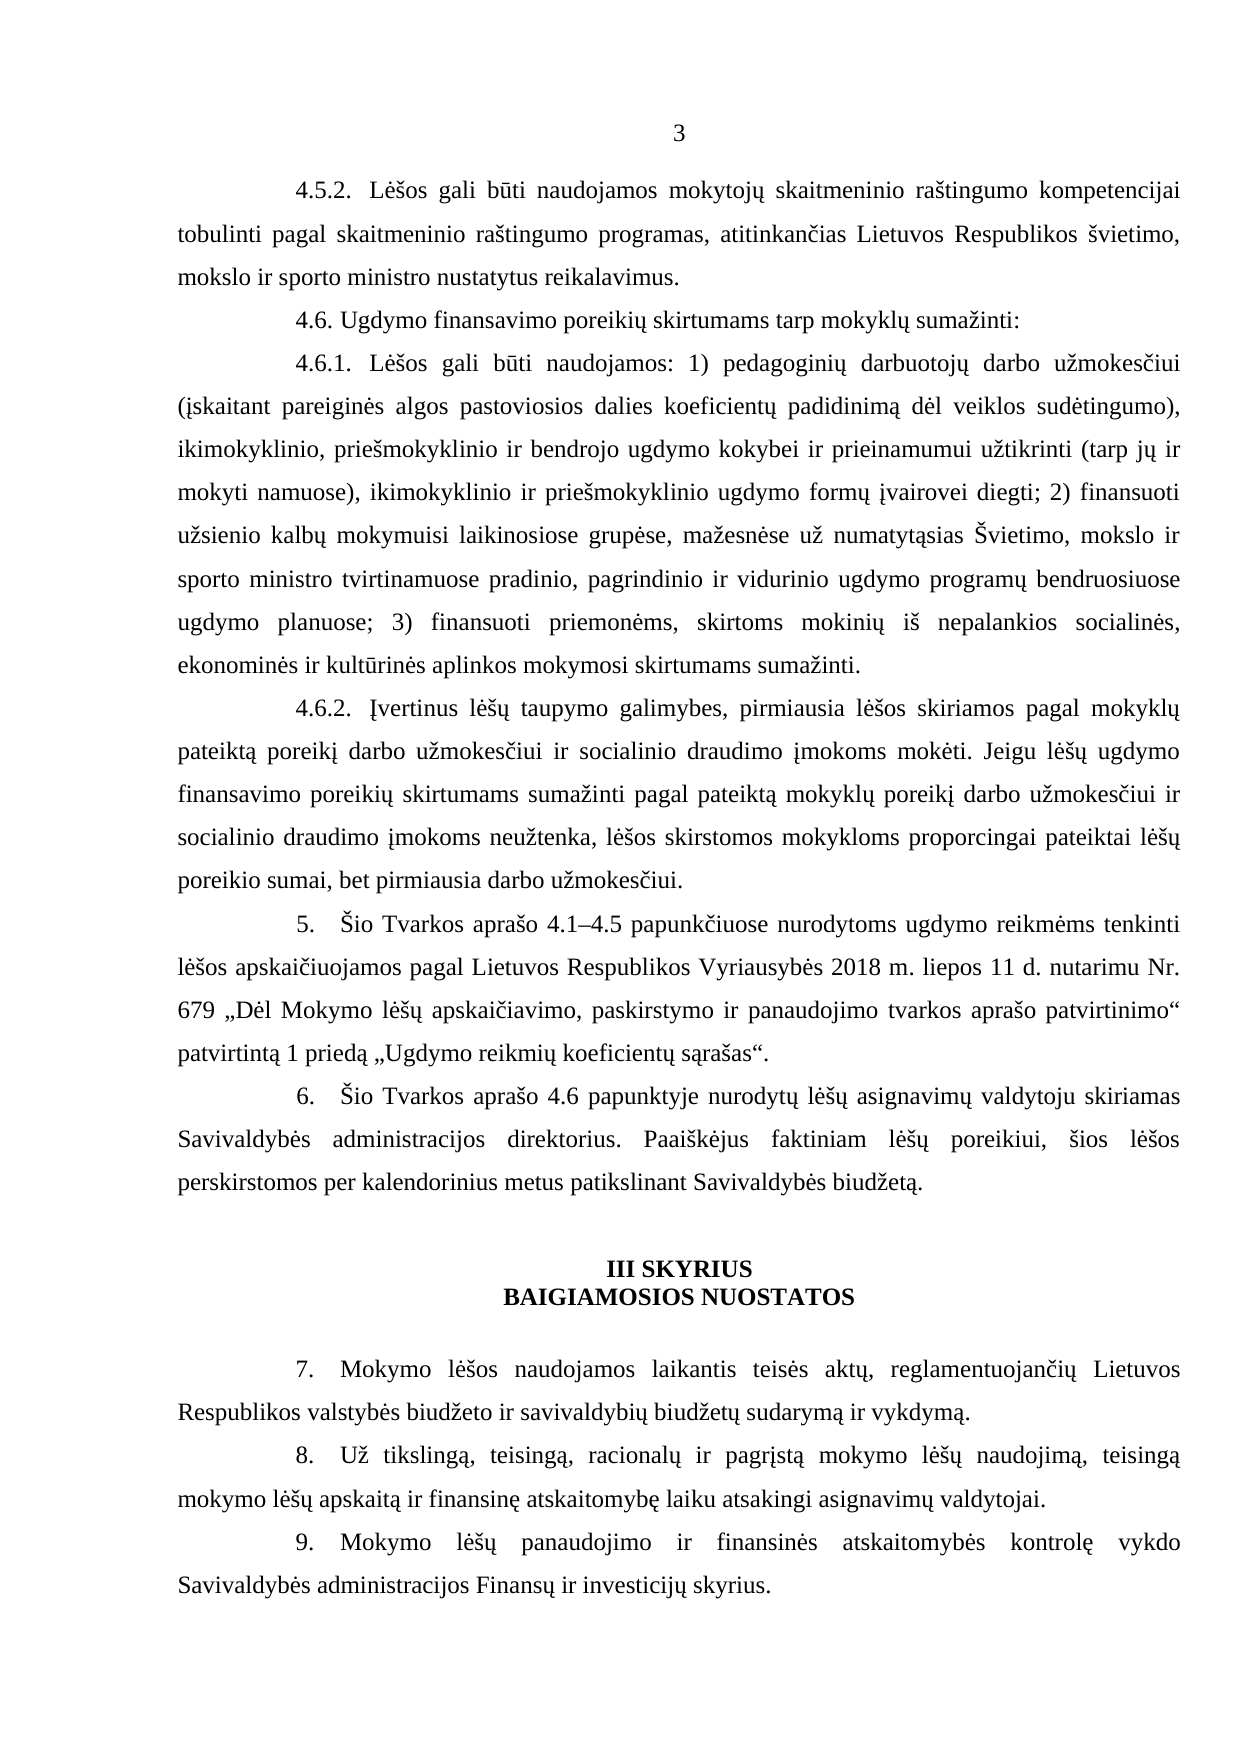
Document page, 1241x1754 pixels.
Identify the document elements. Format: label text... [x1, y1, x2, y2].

text 4.6. Ugdymo finansavimo poreikių skirtumams tarp mokyklų sumažinti: [177, 305, 1181, 334]
text 4.5.2. Lėšos gali būti naudojamos mokytojų skaitmeninio raštingumo kompetencijai tobulinti pagal skaitmeninio raštingumo programas, atitinkančias Lietuvos Respublikos švietimo, mokslo ir sporto ministro nustatytus reikalavimus. [177, 176, 1181, 291]
text 5. Šio Tvarkos aprašo 4.1–4.5 papunkčiuose nurodytoms ugdymo reikmėms tenkinti lėšos apskaičiuojamos pagal Lietuvos Respublikos Vyriausybės 2018 m. liepos 11 d. nutarimu Nr. 679 „Dėl Mokymo lėšų apskaičiavimo, paskirstymo ir panaudojimo tvarkos aprašo patvirtinimo“ patvirtintą 1 priedą „Ugdymo reikmių koeficientų sąrašas“. [177, 909, 1181, 1067]
text BAIGIAMOSIOS NUOSTATOS [177, 1282, 1181, 1311]
text 6. Šio Tvarkos aprašo 4.6 papunktyje nurodytų lėšų asignavimų valdytoju skiriamas Savivaldybės administracijos direktorius. Paaiškėjus faktiniam lėšų poreikiui, šios lėšos perskirstomos per kalendorinius metus patikslinant Savivaldybės biudžetą. [177, 1081, 1181, 1196]
text 4.6.1. Lėšos gali būti naudojamos: 1) pedagoginių darbuotojų darbo užmokesčiui (įskaitant pareiginės algos pastoviosios dalies koeficientų padidinimą dėl veiklos sudėtingumo), ikimokyklinio, priešmokyklinio ir bendrojo ugdymo kokybei ir prieinamumui užtikrinti (tarp jų ir mokyti namuose), ikimokyklinio ir priešmokyklinio ugdymo formų įvairovei diegti; 2) finansuoti užsienio kalbų mokymuisi laikinosiose grupėse, mažesnėse už numatytąsias Švietimo, mokslo ir sporto ministro tvirtinamuose pradinio, pagrindinio ir vidurinio ugdymo programų bendruosiuose ugdymo planuose; 3) finansuoti priemonėms, skirtoms mokinių iš nepalankios socialinės, ekonominės ir kultūrinės aplinkos mokymosi skirtumams sumažinti. [177, 348, 1181, 679]
text 9. Mokymo lėšų panaudojimo ir finansinės atskaitomybės kontrolę vykdo Savivaldybės administracijos Finansų ir investicijų skyrius. [177, 1527, 1181, 1599]
text 4.6.2. Įvertinus lėšų taupymo galimybes, pirmiausia lėšos skiriamos pagal mokyklų pateiktą poreikį darbo užmokesčiui ir socialinio draudimo įmokoms mokėti. Jeigu lėšų ugdymo finansavimo poreikių skirtumams sumažinti pagal pateiktą mokyklų poreikį darbo užmokesčiui ir socialinio draudimo įmokoms neužtenka, lėšos skirstomos mokykloms proporcingai pateiktai lėšų poreikio sumai, bet pirmiausia darbo užmokesčiui. [177, 693, 1181, 894]
text 8. Už tikslingą, teisingą, racionalų ir pagrįstą mokymo lėšų naudojimą, teisingą mokymo lėšų apskaitą ir finansinę atskaitomybę laiku atsakingi asignavimų valdytojai. [177, 1441, 1181, 1512]
text 7. Mokymo lėšos naudojamos laikantis teisės aktų, reglamentuojančių Lietuvos Respublikos valstybės biudžeto ir savivaldybių biudžetų sudarymą ir vykdymą. [177, 1354, 1181, 1426]
text III SKYRIUS [177, 1254, 1181, 1282]
